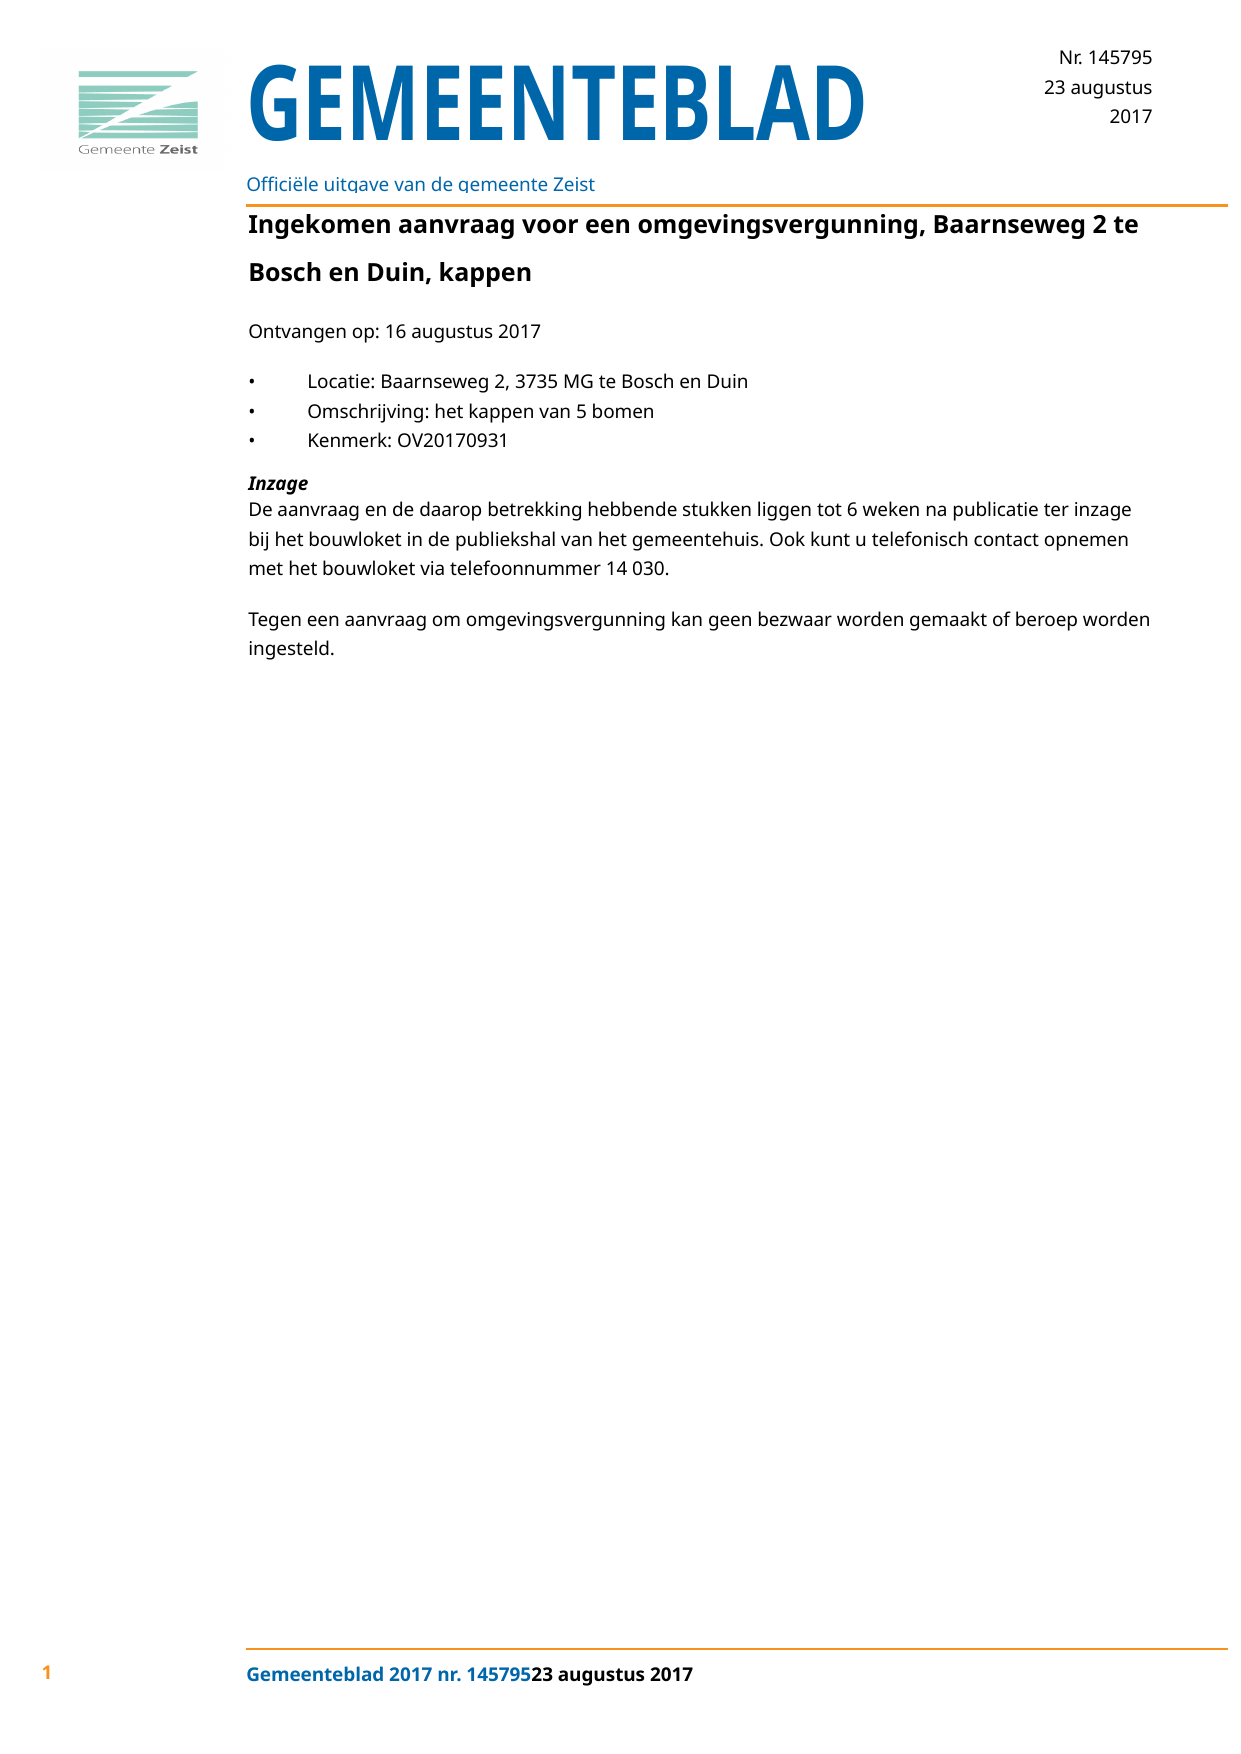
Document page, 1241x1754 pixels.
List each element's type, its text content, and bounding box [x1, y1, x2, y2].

text Tegen een aanvraag om omgevingsvergunning kan geen bezwaar worden gemaakt of beroep worden ingesteld. [248, 606, 1152, 661]
list Kenmerk: OV20170931 [248, 427, 1152, 453]
text Ingekomen aanvraag voor een omgevingsvergunning, Baarnseweg 2 te Bosch en Duin, kappen [248, 207, 1152, 288]
picture [41, 47, 231, 172]
text Inzage [248, 471, 1152, 496]
text De aanvraag en de daarop betrekking hebbende stukken liggen tot 6 weken na publicatie ter inzage bij het bouwloket in de publiekshal van het gemeentehuis. Ook kunt u telefonisch contact opnemen met het bouwloket via telefoonnummer 14 030. [248, 496, 1152, 581]
list Locatie: Baarnseweg 2, 3735 MG te Bosch en Duin [248, 368, 1152, 394]
list Omschrijving: het kappen van 5 bomen [248, 398, 1152, 424]
text Ontvangen op: 16 augustus 2017 [248, 318, 1152, 344]
